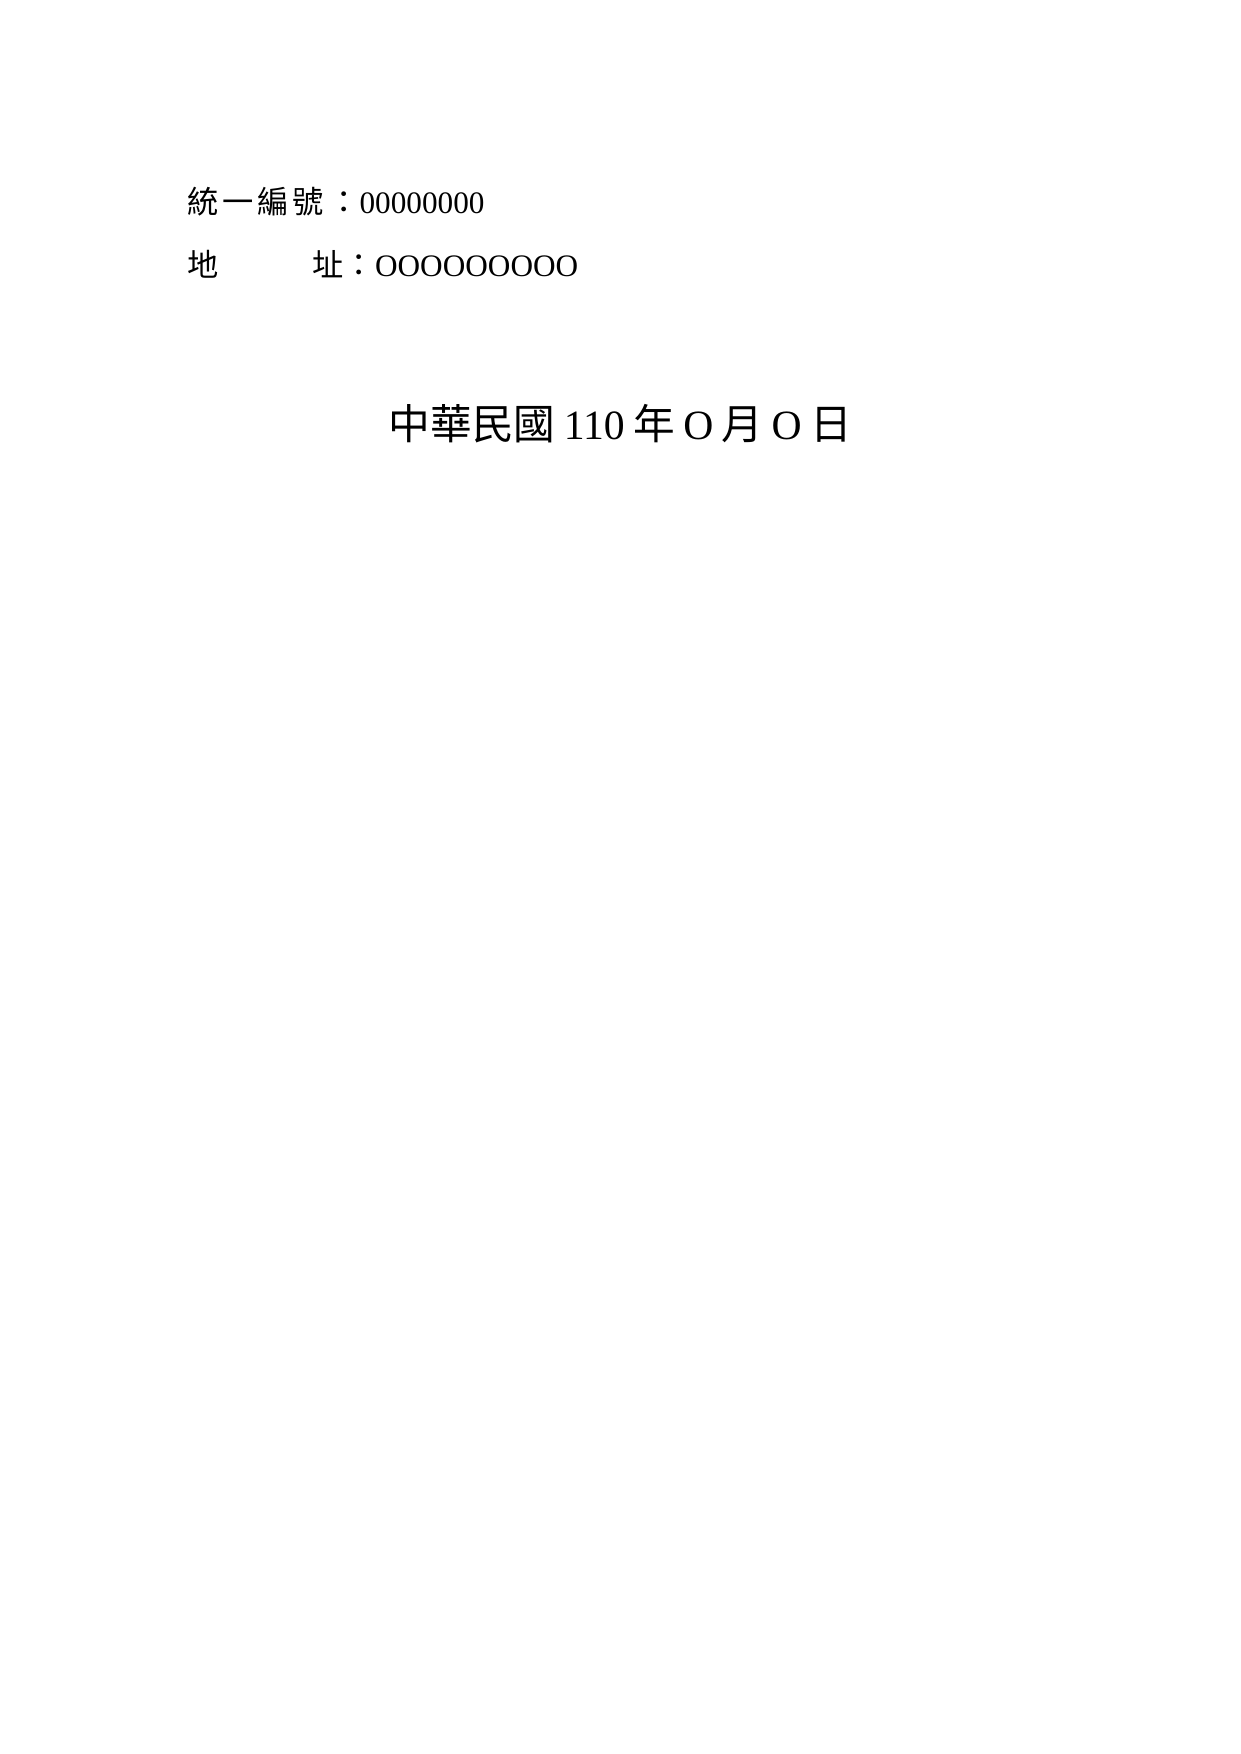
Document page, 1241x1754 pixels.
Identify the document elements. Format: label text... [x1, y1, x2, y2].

text 地 址：OOOOOOOOO [187, 221, 1053, 283]
text 統一編號：00000000 [187, 158, 1053, 221]
text 中華民國110年O月O日 [187, 379, 1053, 442]
